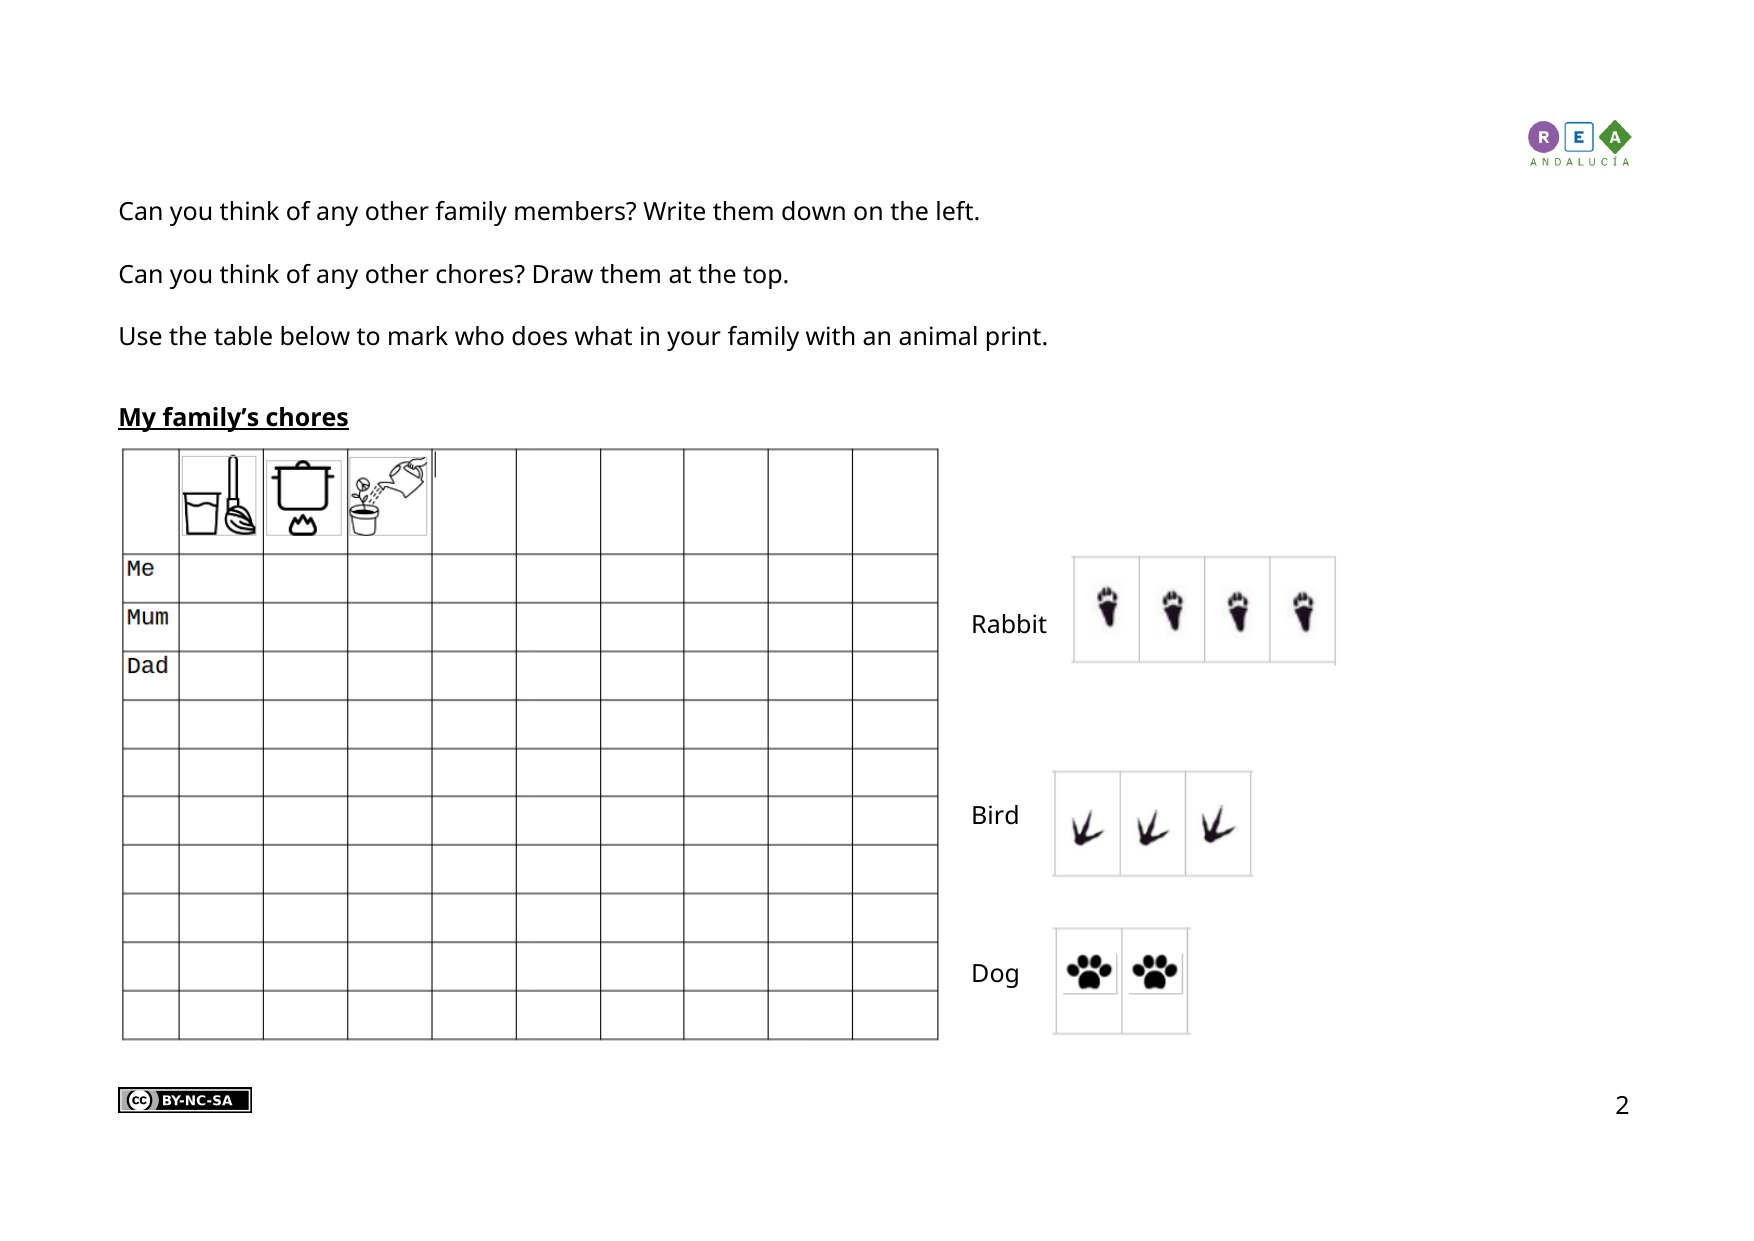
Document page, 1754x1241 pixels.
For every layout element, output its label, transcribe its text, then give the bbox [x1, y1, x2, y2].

text Can you think of any other chores? Draw them at the top. [118, 256, 1636, 290]
text Rabbit [946, 607, 1071, 641]
text Use the table below to mark who does what in your family with an animal print. [118, 319, 1636, 353]
text [1254, 768, 1636, 881]
picture [118, 1087, 536, 1123]
text [1341, 607, 1636, 641]
picture [1052, 927, 1192, 1039]
text Bird [946, 768, 1052, 881]
picture [1523, 116, 1636, 171]
picture [1071, 552, 1341, 666]
picture [1052, 768, 1254, 881]
text Dog [946, 927, 1052, 1038]
text [1192, 927, 1636, 1038]
picture [117, 445, 946, 1047]
text My family’s chores [118, 399, 1636, 434]
text Can you think of any other family members? Write them down on the left. [118, 193, 1636, 227]
